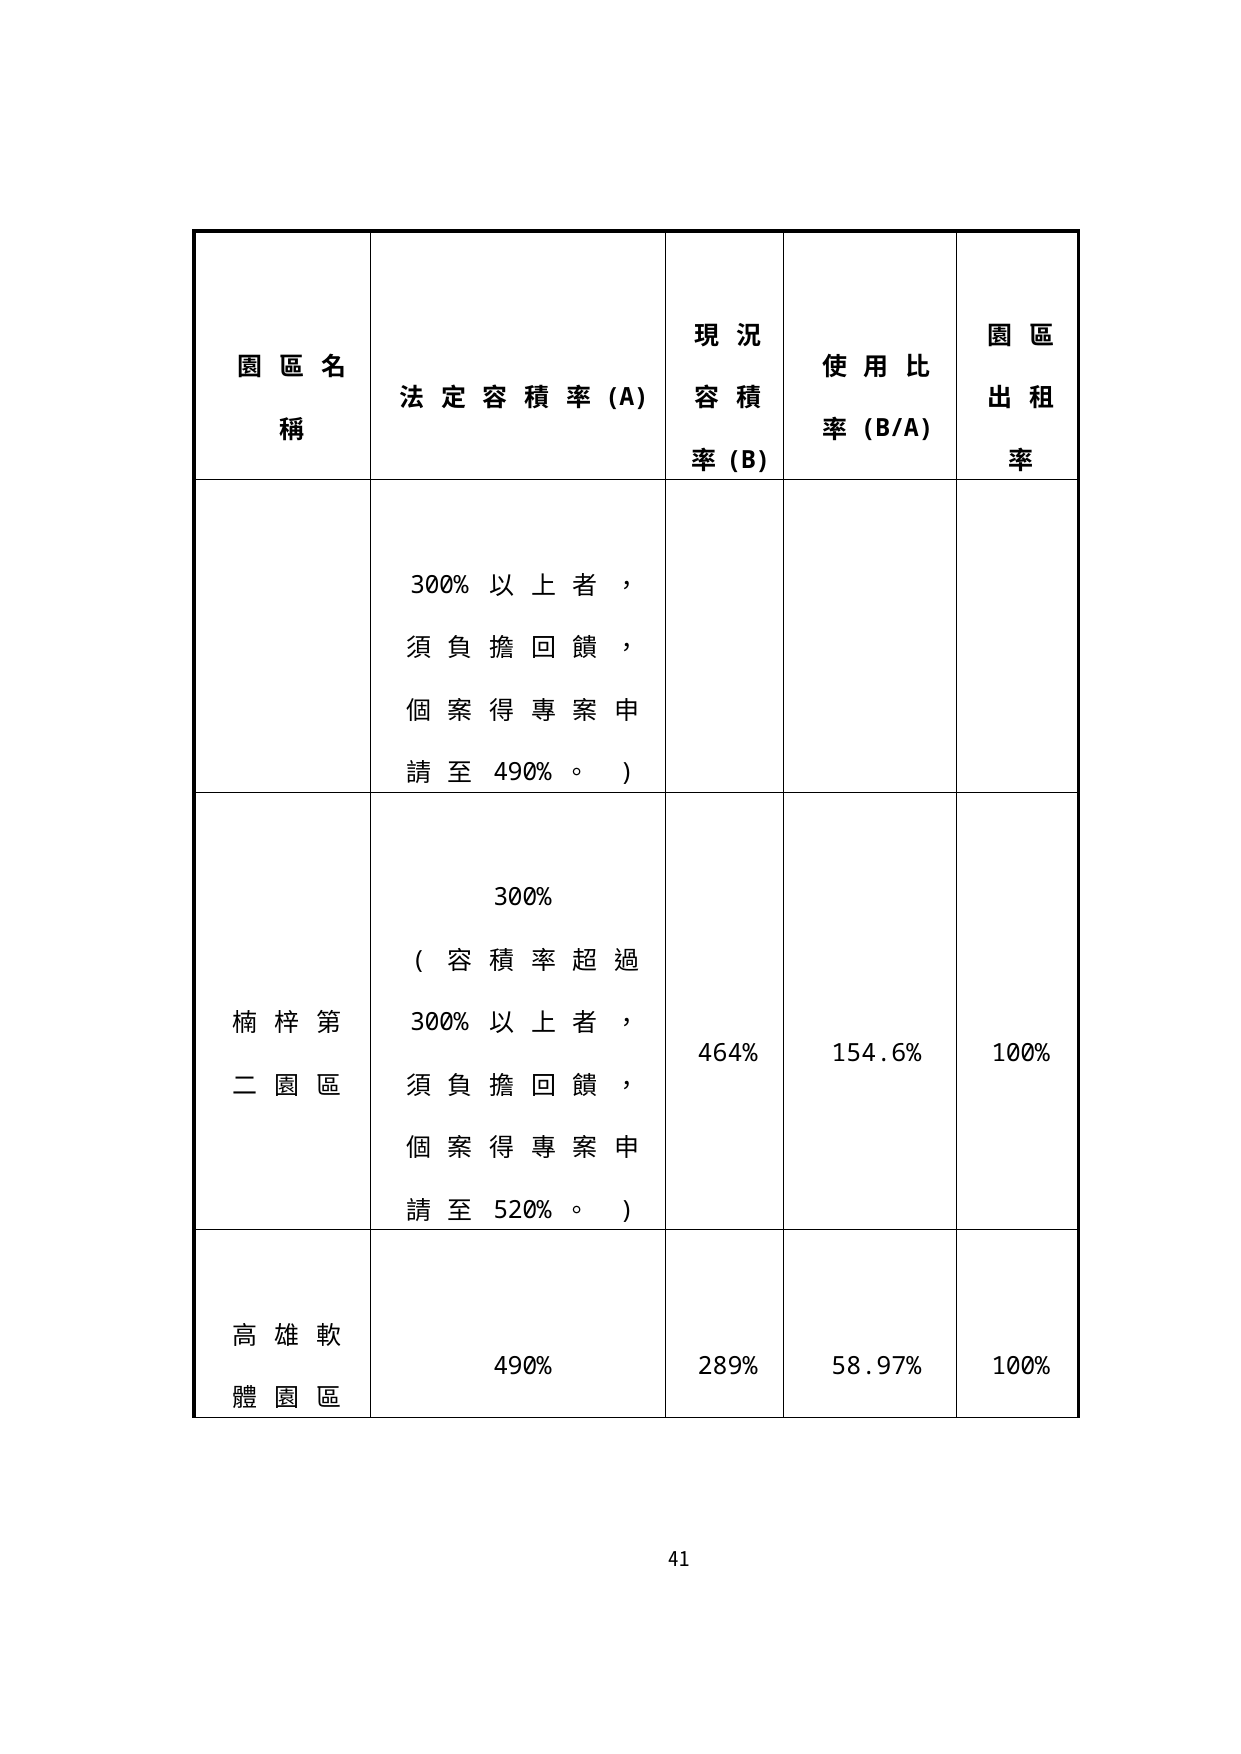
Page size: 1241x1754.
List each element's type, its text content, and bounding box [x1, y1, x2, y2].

table_header 使用比率(B/A) [784, 233, 956, 479]
table_cell 58.97% [784, 1230, 956, 1417]
table_header 園區出租率 [957, 233, 1077, 479]
table_cell 490% [371, 1230, 665, 1417]
table_cell 300% (容積率超過300%以上者，須負擔回饋，個案得專案申請至520%。) [371, 793, 665, 1229]
table_header 現況容積率(B) [666, 233, 783, 479]
table_cell 100% [957, 793, 1077, 1229]
table_cell [196, 480, 370, 792]
table_cell 100% [957, 1230, 1077, 1417]
table_cell 300%以上者，須負擔回饋，個案得專案申請至490%。) [371, 480, 665, 792]
table_cell [957, 480, 1077, 792]
table_header 法定容積率(A) [371, 233, 665, 479]
table_cell 楠梓第二園區 [196, 793, 370, 1229]
table_cell 高雄軟體園區 [196, 1230, 370, 1417]
table_cell 289% [666, 1230, 783, 1417]
table_cell 154.6% [784, 793, 956, 1229]
table_cell [666, 480, 783, 792]
table_header 園區名稱 [196, 233, 370, 479]
table_cell 464% [666, 793, 783, 1229]
table_cell [784, 480, 956, 792]
